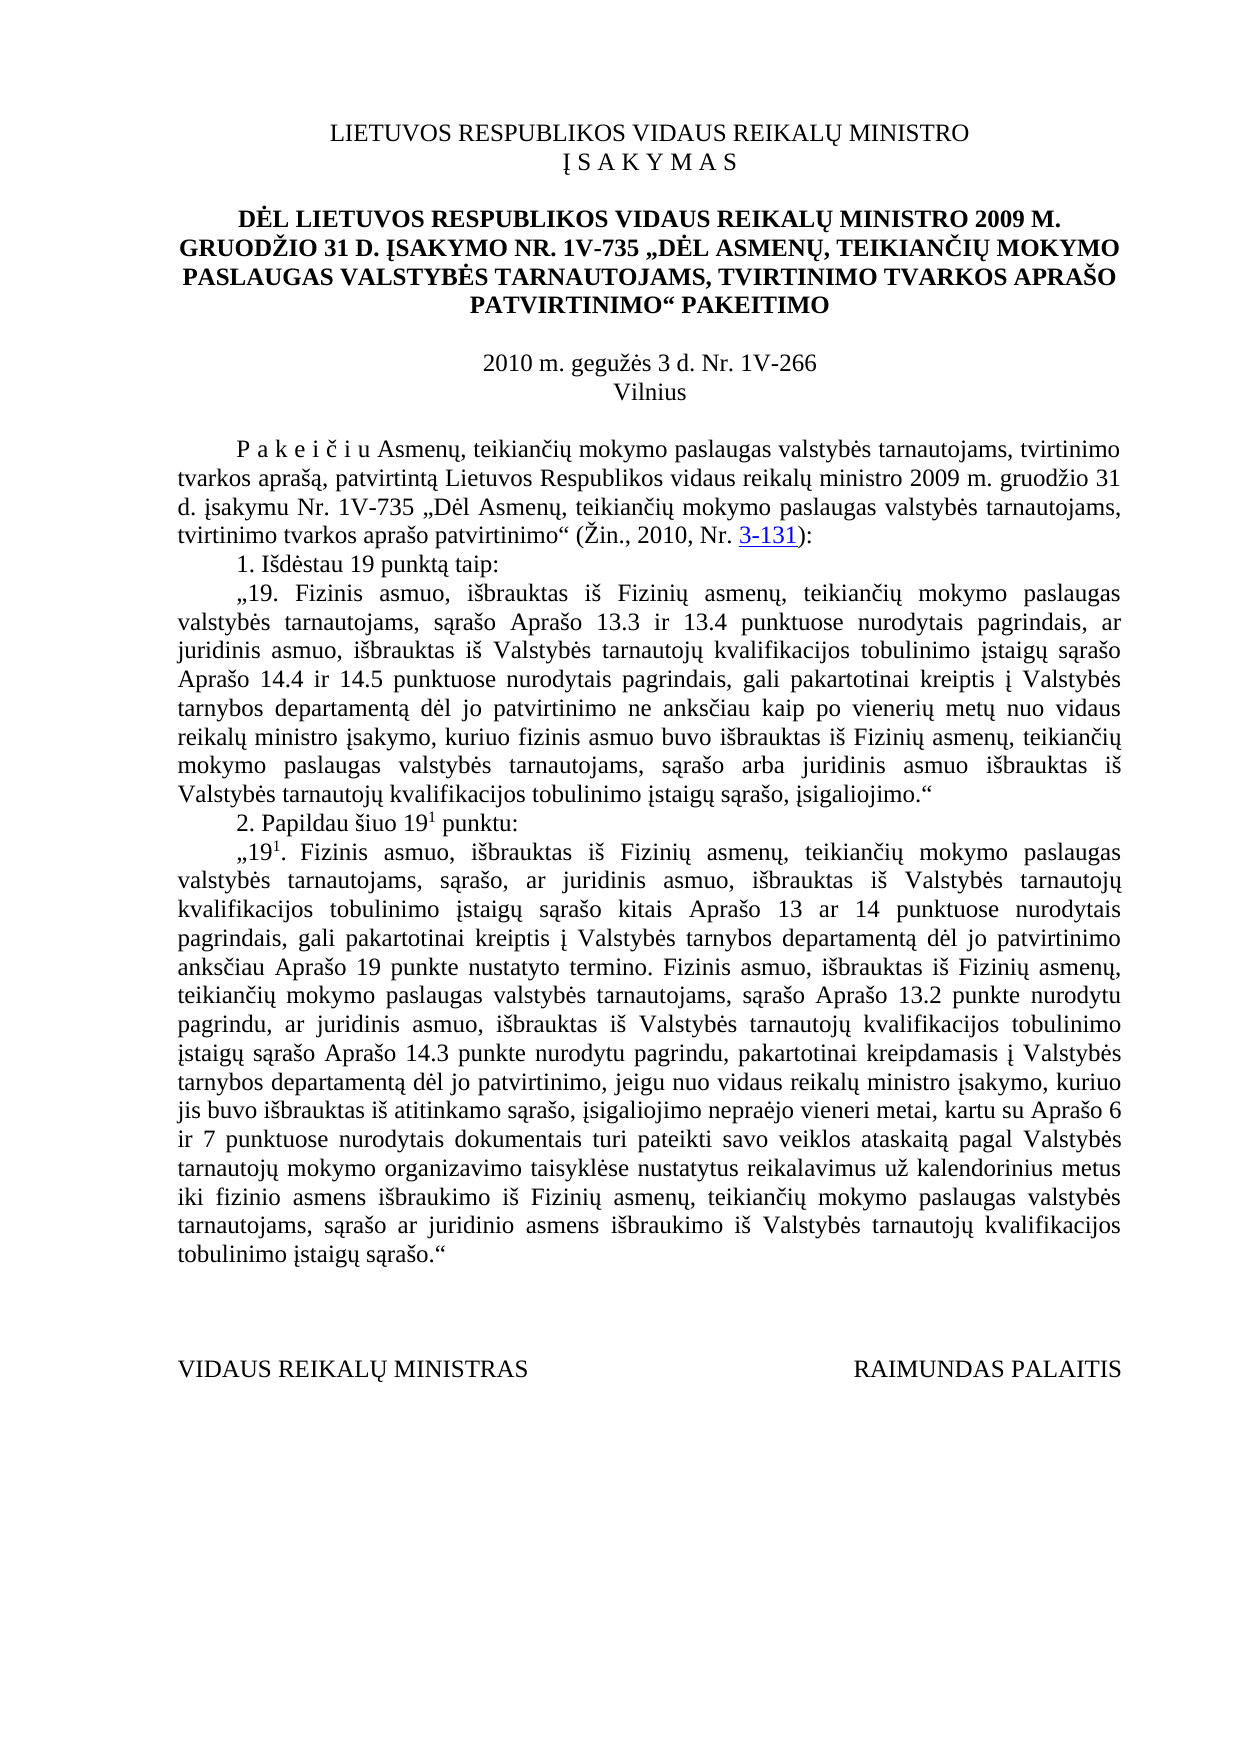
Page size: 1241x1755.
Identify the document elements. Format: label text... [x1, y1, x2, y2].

text Į S A K Y M A S [177, 147, 1122, 176]
text P a k e i č i u Asmenų, teikiančių mokymo paslaugas valstybės tarnautojams, tvirtinimo tvarkos aprašą, patvirtintą Lietuvos Respublikos vidaus reikalų ministro 2009 m. gruodžio 31 d. įsakymu Nr. 1V-735 „Dėl Asmenų, teikiančių mokymo paslaugas valstybės tarnautojams, tvirtinimo tvarkos aprašo patvirtinimo“ (Žin., 2010, Nr. 3-131): [177, 434, 1122, 549]
text „191. Fizinis asmuo, išbrauktas iš Fizinių asmenų, teikiančių mokymo paslaugas valstybės tarnautojams, sąrašo, ar juridinis asmuo, išbrauktas iš Valstybės tarnautojų kvalifikacijos tobulinimo įstaigų sąrašo kitais Aprašo 13 ar 14 punktuose nurodytais pagrindais, gali pakartotinai kreiptis į Valstybės tarnybos departamentą dėl jo patvirtinimo anksčiau Aprašo 19 punkte nustatyto termino. Fizinis asmuo, išbrauktas iš Fizinių asmenų, teikiančių mokymo paslaugas valstybės tarnautojams, sąrašo Aprašo 13.2 punkte nurodytu pagrindu, ar juridinis asmuo, išbrauktas iš Valstybės tarnautojų kvalifikacijos tobulinimo įstaigų sąrašo Aprašo 14.3 punkte nurodytu pagrindu, pakartotinai kreipdamasis į Valstybės tarnybos departamentą dėl jo patvirtinimo, jeigu nuo vidaus reikalų ministro įsakymo, kuriuo jis buvo išbrauktas iš atitinkamo sąrašo, įsigaliojimo nepraėjo vieneri metai, kartu su Aprašo 6 ir 7 punktuose nurodytais dokumentais turi pateikti savo veiklos ataskaitą pagal Valstybės tarnautojų mokymo organizavimo taisyklėse nustatytus reikalavimus už kalendorinius metus iki fizinio asmens išbraukimo iš Fizinių asmenų, teikiančių mokymo paslaugas valstybės tarnautojams, sąrašo ar juridinio asmens išbraukimo iš Valstybės tarnautojų kvalifikacijos tobulinimo įstaigų sąrašo.“ [177, 837, 1122, 1268]
text 2. Papildau šiuo 191 punktu: [177, 808, 1122, 837]
text Vidaus reikalų ministras Raimundas Palaitis [177, 1354, 1122, 1383]
text 2010 m. gegužės 3 d. Nr. 1V-266 [177, 348, 1122, 377]
text DĖL LIETUVOS RESPUBLIKOS VIDAUS REIKALŲ MINISTRO 2009 M. GRUODŽIO 31 D. ĮSAKYMO Nr. 1V-735 „DĖL ASMENŲ, TEIKIANČIŲ MOKYMO PASLAUGAS VALSTYBĖS TARNAUTOJAMS, TVIRTINIMO TVARKOS APRAŠO PATVIRTINIMO“ PAKEITIMO [177, 204, 1122, 319]
text „19. Fizinis asmuo, išbrauktas iš Fizinių asmenų, teikiančių mokymo paslaugas valstybės tarnautojams, sąrašo Aprašo 13.3 ir 13.4 punktuose nurodytais pagrindais, ar juridinis asmuo, išbrauktas iš Valstybės tarnautojų kvalifikacijos tobulinimo įstaigų sąrašo Aprašo 14.4 ir 14.5 punktuose nurodytais pagrindais, gali pakartotinai kreiptis į Valstybės tarnybos departamentą dėl jo patvirtinimo ne anksčiau kaip po vienerių metų nuo vidaus reikalų ministro įsakymo, kuriuo fizinis asmuo buvo išbrauktas iš Fizinių asmenų, teikiančių mokymo paslaugas valstybės tarnautojams, sąrašo arba juridinis asmuo išbrauktas iš Valstybės tarnautojų kvalifikacijos tobulinimo įstaigų sąrašo, įsigaliojimo.“ [177, 578, 1122, 808]
text LIETUVOS RESPUBLIKOS VIDAUS REIKALŲ MINISTRO [177, 118, 1122, 147]
text 1. Išdėstau 19 punktą taip: [177, 549, 1122, 578]
text Vilnius [177, 377, 1122, 406]
